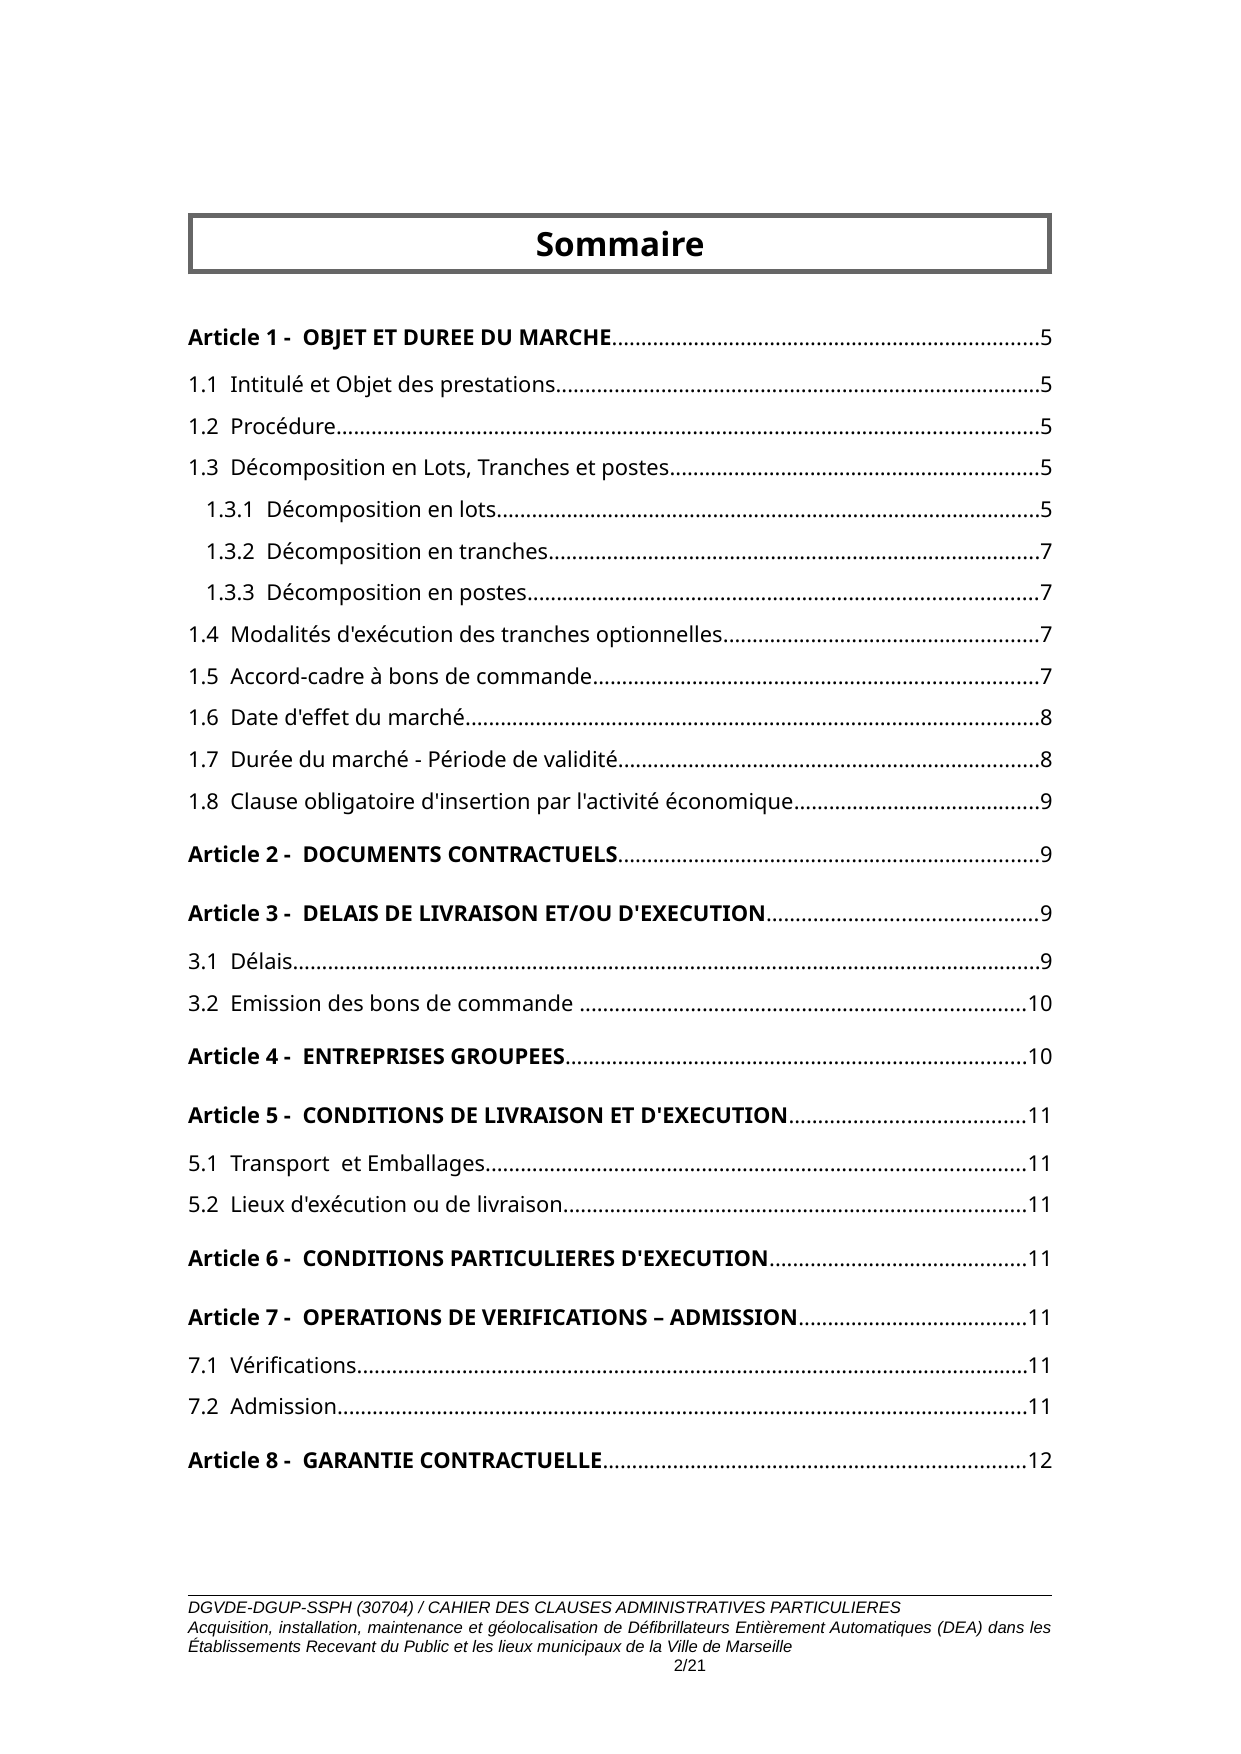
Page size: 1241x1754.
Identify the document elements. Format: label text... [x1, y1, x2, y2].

text Article 8 - GARANTIE CONTRACTUELLE 12 [188, 1445, 1052, 1474]
text Article 6 - CONDITIONS PARTICULIERES D'EXECUTION 11 [188, 1243, 1052, 1273]
text 1.6 Date d'effet du marché 8 [188, 702, 1052, 732]
text 5.1 Transport et Emballages 11 [188, 1148, 1052, 1178]
text Article 7 - OPERATIONS DE VERIFICATIONS – ADMISSION 11 [188, 1302, 1052, 1332]
text 7.2 Admission 11 [188, 1391, 1052, 1421]
text Article 3 - DELAIS DE LIVRAISON ET/OU D'EXECUTION 9 [188, 898, 1052, 928]
text 7.1 Vérifications 11 [188, 1350, 1052, 1379]
text 1.5 Accord-cadre à bons de commande 7 [188, 661, 1052, 691]
text 1.7 Durée du marché - Période de validité 8 [188, 744, 1052, 774]
text 1.3.3 Décomposition en postes 7 [206, 577, 1052, 607]
text 1.4 Modalités d'exécution des tranches optionnelles 7 [188, 619, 1052, 649]
text 1.3 Décomposition en Lots, Tranches et postes 5 [188, 452, 1052, 482]
text 1.1 Intitulé et Objet des prestations 5 [188, 369, 1052, 399]
text 1.2 Procédure 5 [188, 411, 1052, 441]
text 1.8 Clause obligatoire d'insertion par l'activité économique 9 [188, 786, 1052, 816]
text Article 4 - ENTREPRISES GROUPEES 10 [188, 1041, 1052, 1071]
subtitle Sommaire [193, 218, 1047, 269]
text 3.1 Délais 9 [188, 946, 1052, 976]
text 3.2 Emission des bons de commande 10 [188, 988, 1052, 1017]
text 5.2 Lieux d'exécution ou de livraison 11 [188, 1189, 1052, 1219]
text Article 2 - DOCUMENTS CONTRACTUELS 9 [188, 839, 1052, 869]
text 1.3.2 Décomposition en tranches 7 [206, 536, 1052, 566]
text 1.3.1 Décomposition en lots 5 [206, 494, 1052, 524]
text Article 5 - CONDITIONS DE LIVRAISON ET D'EXECUTION 11 [188, 1100, 1052, 1130]
text Article 1 - OBJET ET DUREE DU MARCHE 5 [188, 322, 1052, 351]
